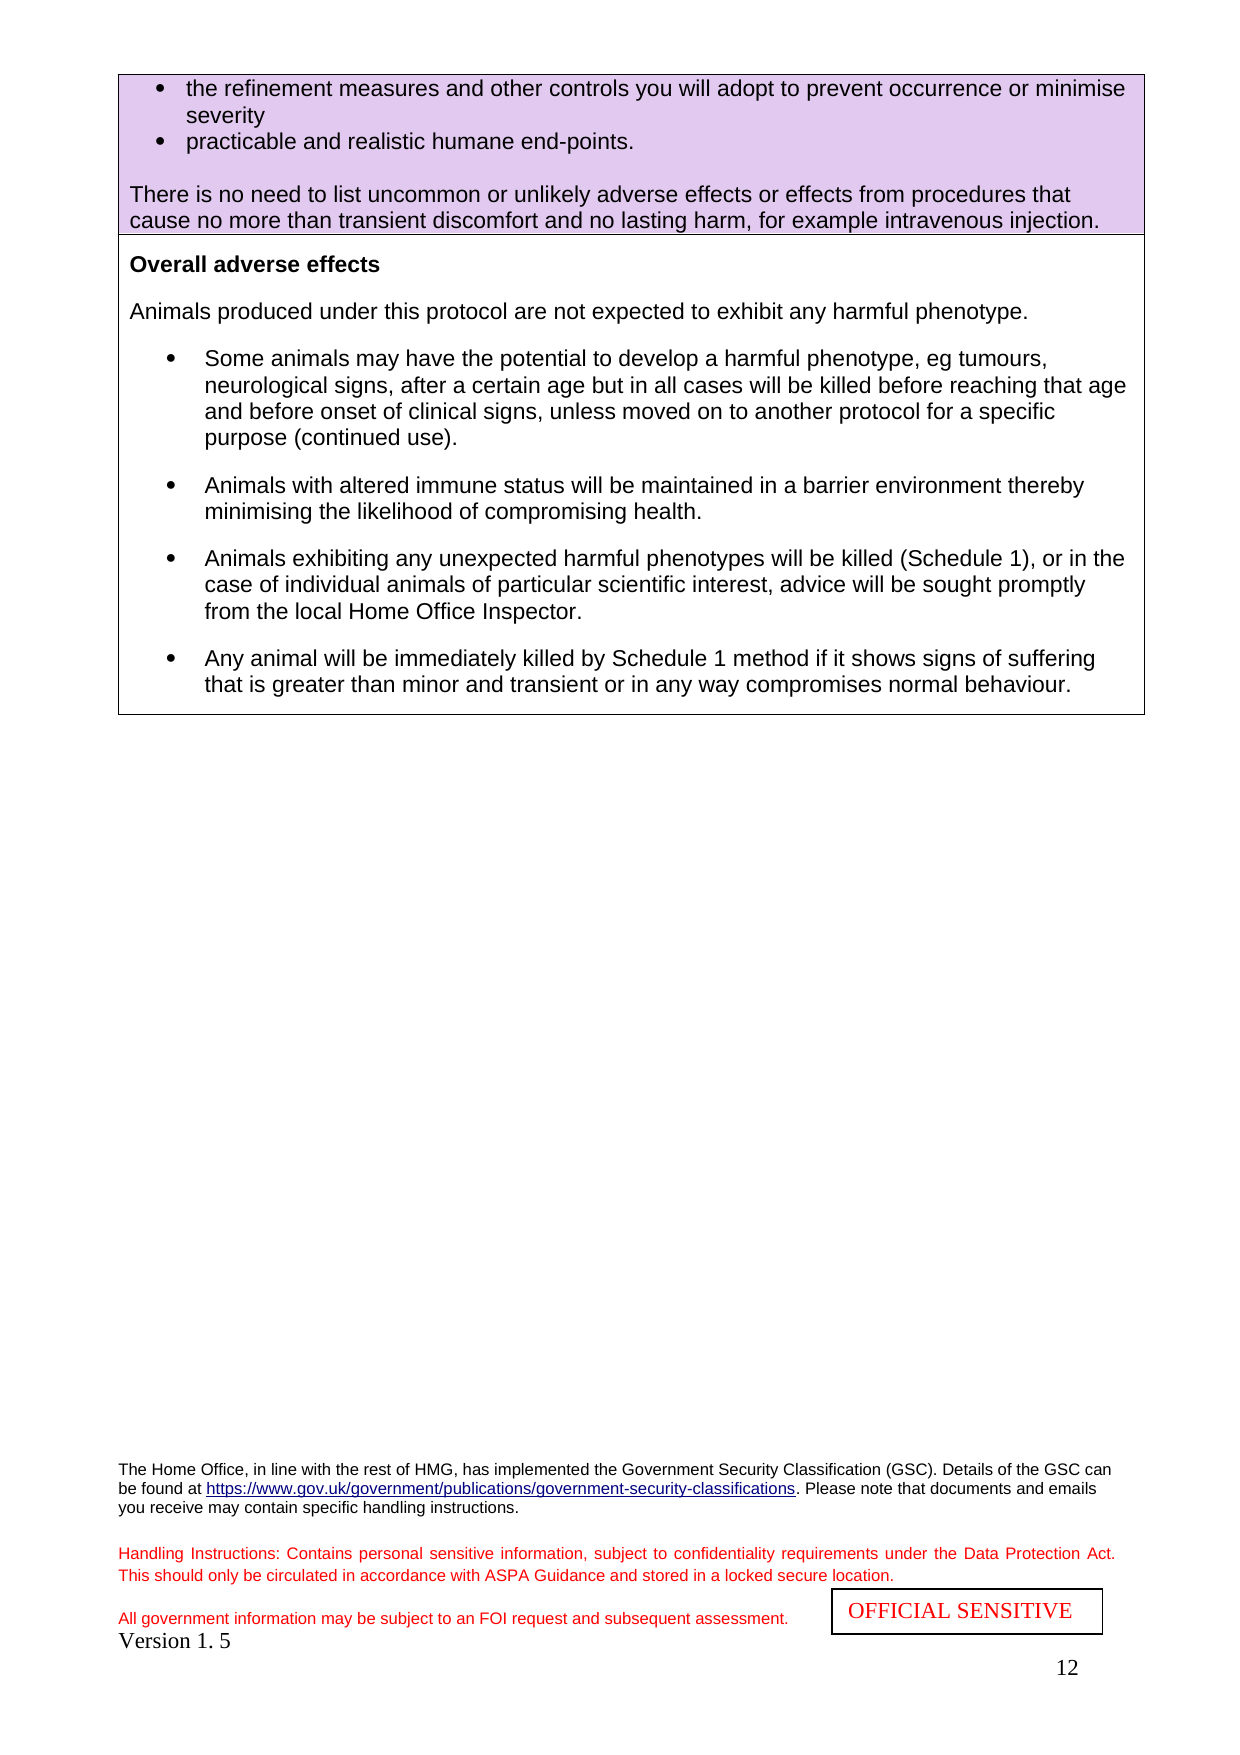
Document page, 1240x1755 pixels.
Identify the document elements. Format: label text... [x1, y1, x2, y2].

table_cell Overall adverse effects Animals produced under this protocol are not expected to exhibit any harmful phenotype. Some animals may have the potential to develop a harmful phenotype, eg tumours, neurological signs, after a certain age but in all cases will be killed before reaching that age and before onset of clinical signs, unless moved on to another protocol for a specific purpose (continued use). Animals with altered immune status will be maintained in a barrier environment thereby minimising the likelihood of compromising health. Animals exhibiting any unexpected harmful phenotypes will be killed (Schedule 1), or in the case of individual animals of particular scientific interest, advice will be sought promptly from the local Home Office Inspector. Any animal will be immediately killed by Schedule 1 method if it shows signs of suffering that is greater than minor and transient or in any way compromises normal behaviour. [119, 235, 1144, 714]
table_header Expected adverse effects Describe the expected adverse effects of the series of regulated procedures described above. For each adverse effect indicate under the headings below: the likely incidence how the adverse effect will be recognised the refinement measures and other controls you will adopt to prevent occurrence or minimise severity practicable and realistic humane end-points. There is no need to list uncommon or unlikely adverse effects or effects from procedures that cause no more than transient discomfort and no lasting harm, for example intravenous injection. [119, 75, 1144, 233]
